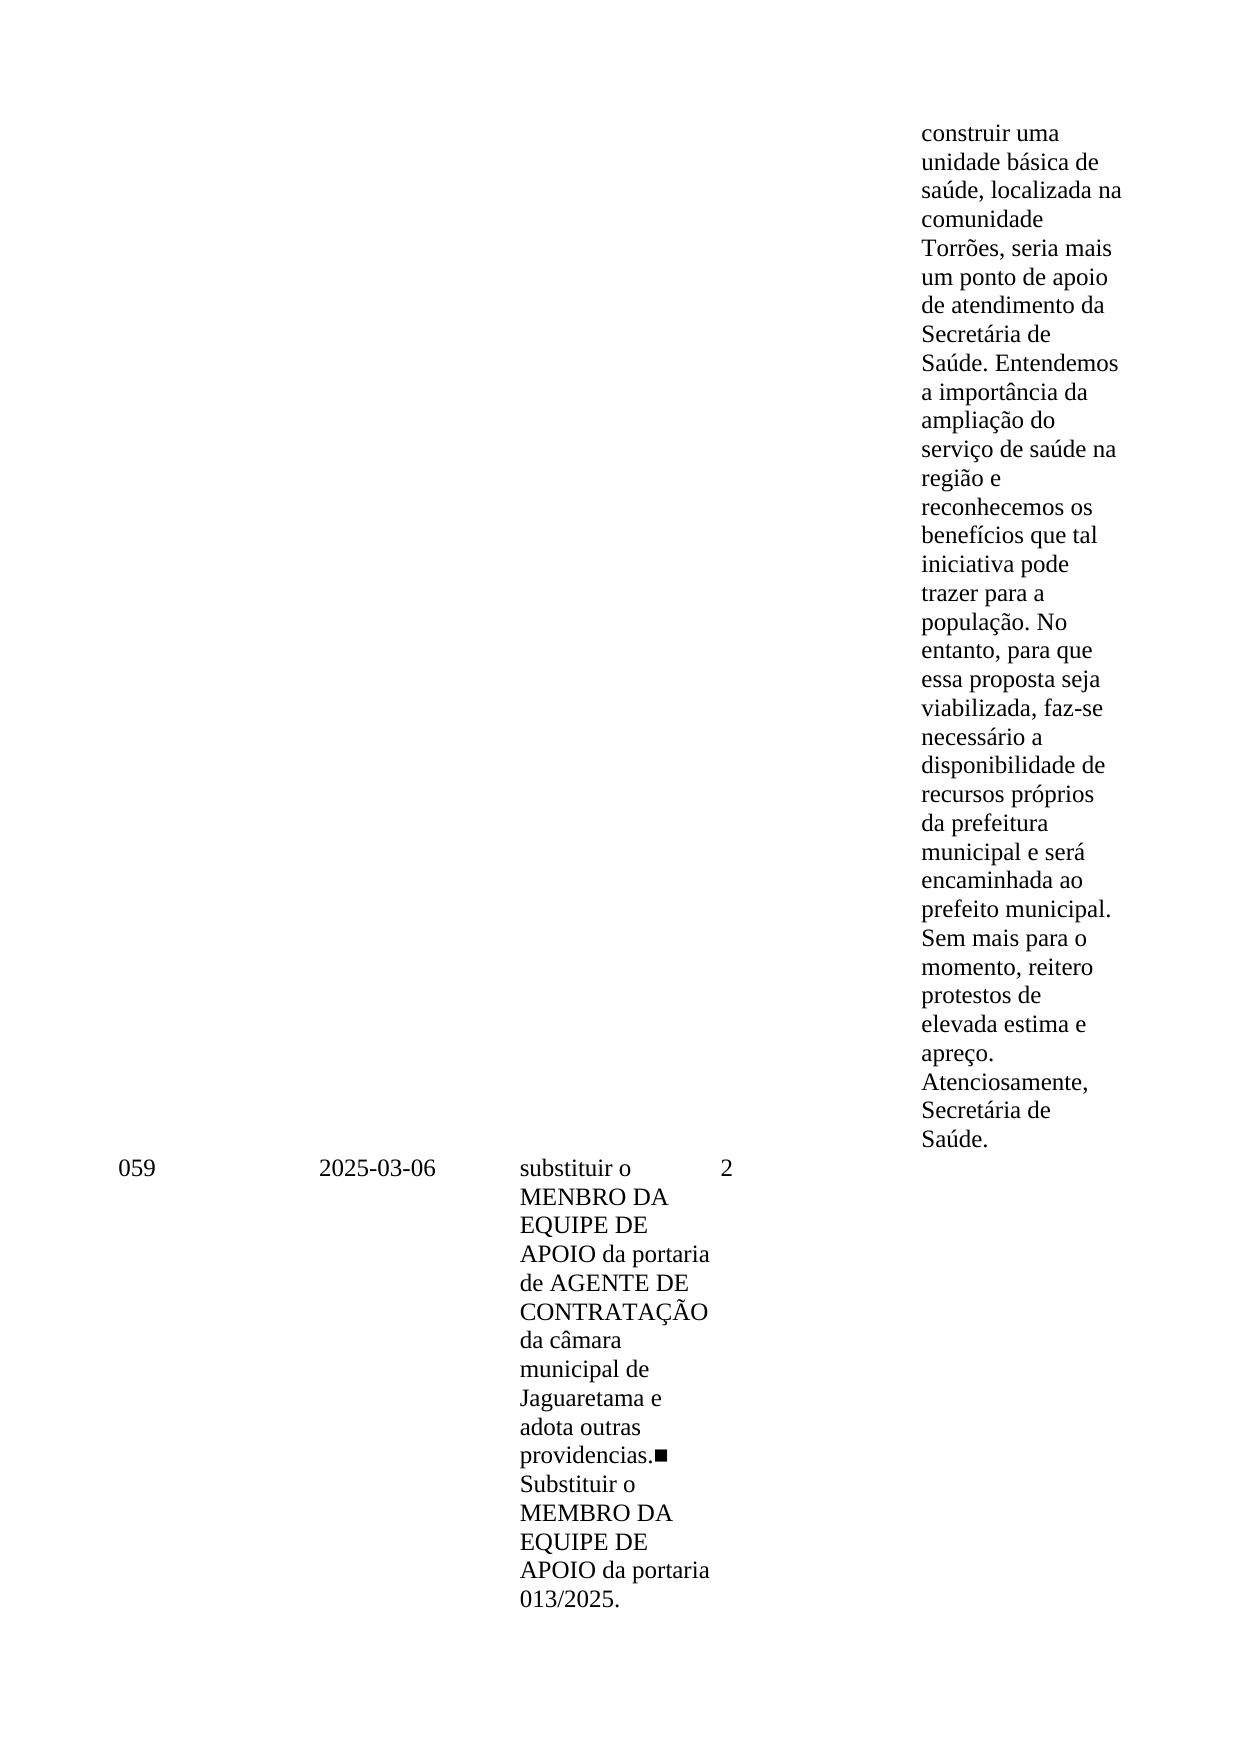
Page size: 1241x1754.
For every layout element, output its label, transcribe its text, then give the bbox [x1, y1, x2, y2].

table_cell 059 [118, 1153, 319, 1613]
table_cell substituir o MENBRO DA EQUIPE DE APOIO da portaria de AGENTE DE CONTRATAÇÃO da câmara municipal de Jaguaretama e adota outras providencias.■ Substituir o MEMBRO DA EQUIPE DE APOIO da portaria 013/2025. [520, 1153, 720, 1613]
table_cell 2 [720, 1153, 921, 1613]
table_cell 2025-03-06 [319, 1153, 519, 1613]
table_cell [118, 118, 319, 1153]
table_cell [921, 1153, 1122, 1613]
table_cell construir uma unidade básica de saúde, localizada na comunidade Torrões, seria mais um ponto de apoio de atendimento da Secretária de Saúde. Entendemos a importância da ampliação do serviço de saúde na região e reconhecemos os benefícios que tal iniciativa pode trazer para a população. No entanto, para que essa proposta seja viabilizada, faz-se necessário a disponibilidade de recursos próprios da prefeitura municipal e será encaminhada ao prefeito municipal. Sem mais para o momento, reitero protestos de elevada estima e apreço. Atenciosamente, Secretária de Saúde. [921, 118, 1122, 1153]
table_cell [319, 118, 519, 1153]
table_cell [520, 118, 720, 1153]
table_cell [720, 118, 921, 1153]
